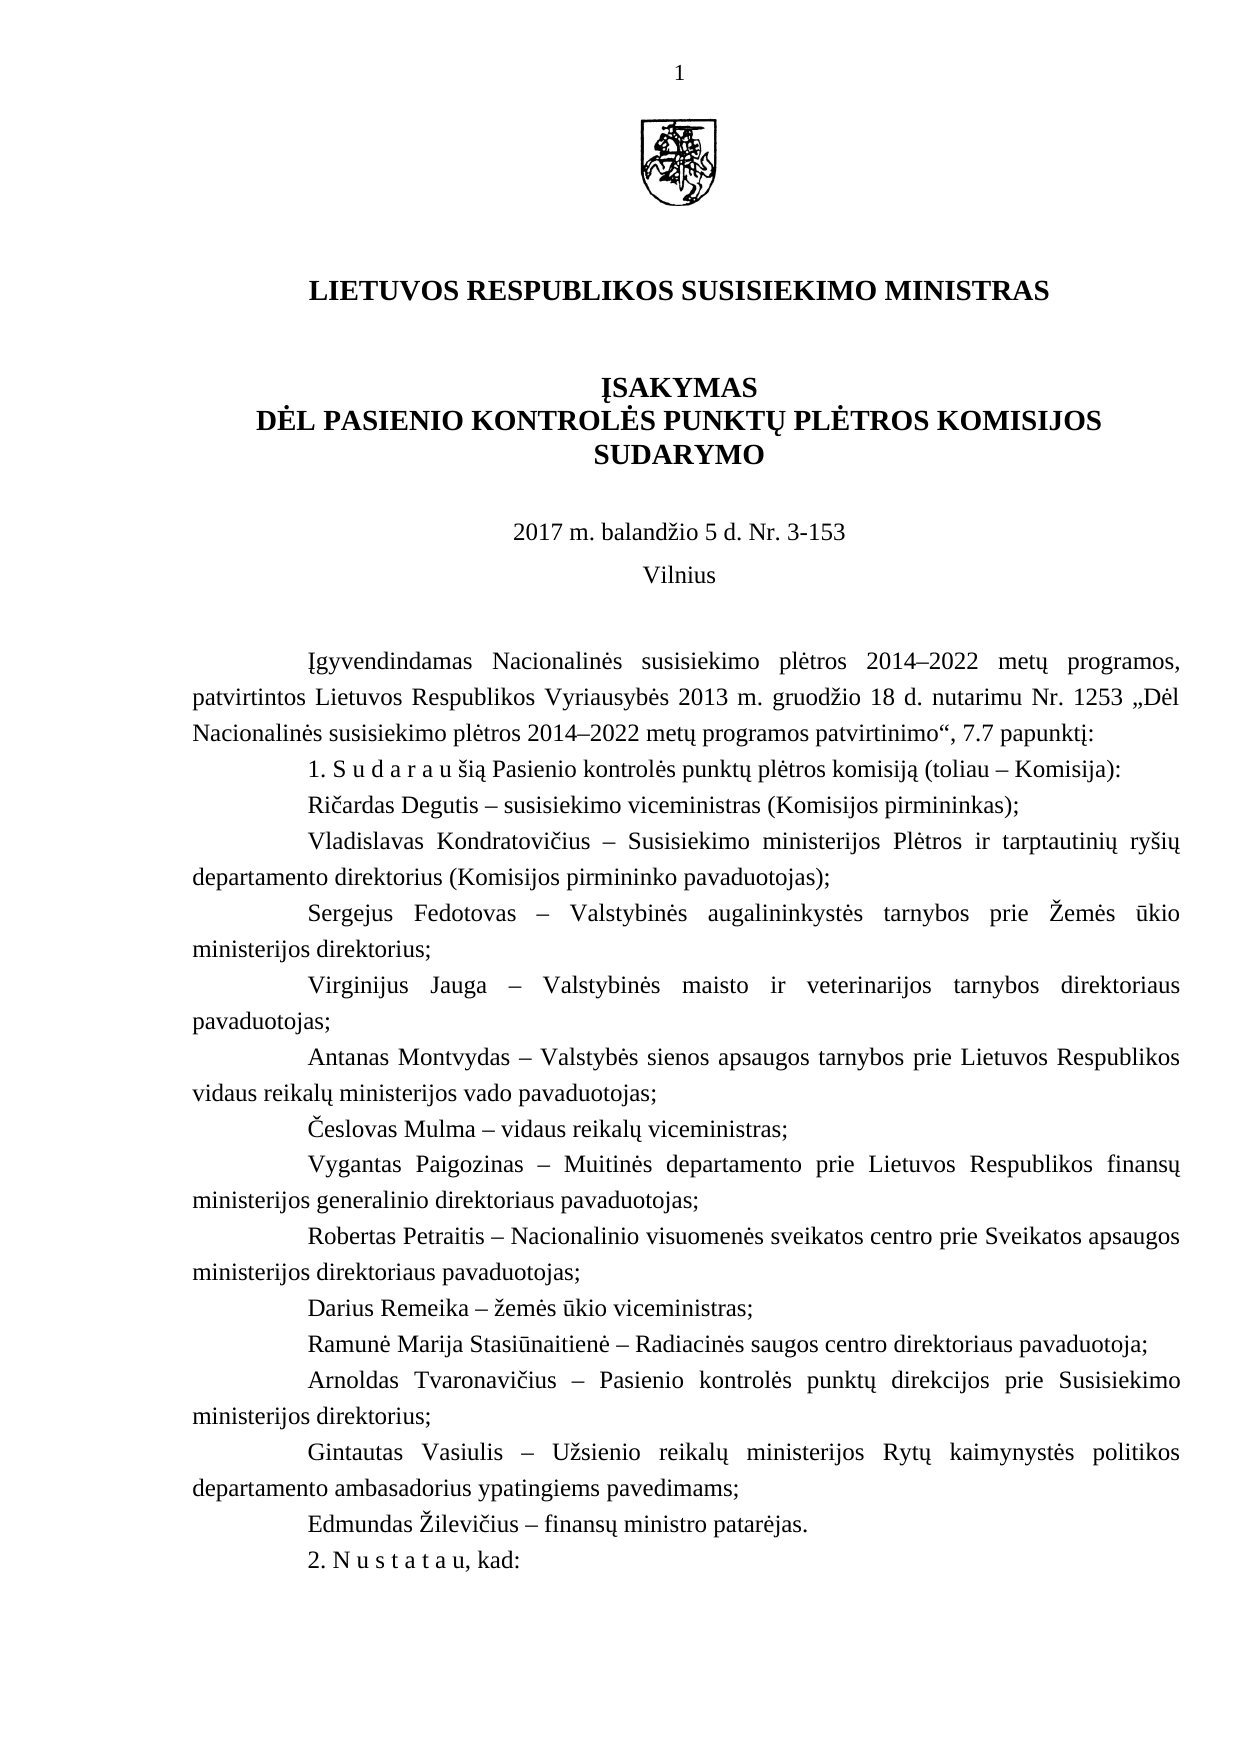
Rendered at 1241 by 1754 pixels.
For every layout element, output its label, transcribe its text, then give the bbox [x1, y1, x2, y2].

text Ramunė Marija Stasiūnaitienė – Radiacinės saugos centro direktoriaus pavaduotoja; [192, 1329, 1181, 1358]
text Ričardas Degutis – susisiekimo viceministras (Komisijos pirmininkas); [192, 790, 1181, 819]
text Gintautas Vasiulis – Užsienio reikalų ministerijos Rytų kaimynystės politikos departamento ambasadorius ypatingiems pavedimams; [192, 1437, 1181, 1502]
text Edmundas Žilevičius – finansų ministro patarėjas. [192, 1509, 1181, 1538]
text Česlovas Mulma – vidaus reikalų viceministras; [192, 1114, 1181, 1142]
text 2017 m. balandžio 5 d. Nr. 3-153 [177, 517, 1181, 546]
text LIETUVOS RESPUBLIKOS SUSISIEKIMO MINISTRAS [177, 273, 1181, 306]
text Vladislavas Kondratovičius – Susisiekimo ministerijos Plėtros ir tarptautinių ryšių departamento direktorius (Komisijos pirmininko pavaduotojas); [192, 826, 1181, 891]
text 1. S u d a r a u šią Pasienio kontrolės punktų plėtros komisiją (toliau – Komisija): [192, 754, 1181, 783]
text Sergejus Fedotovas – Valstybinės augalininkystės tarnybos prie Žemės ūkio ministerijos direktorius; [192, 898, 1181, 963]
text Darius Remeika – žemės ūkio viceministras; [192, 1293, 1181, 1322]
text Vygantas Paigozinas – Muitinės departamento prie Lietuvos Respublikos finansų ministerijos generalinio direktoriaus pavaduotojas; [192, 1149, 1181, 1214]
text 2. N u s t a t a u, kad: [192, 1545, 1181, 1574]
text Virginijus Jauga – Valstybinės maisto ir veterinarijos tarnybos direktoriaus pavaduotojas; [192, 970, 1181, 1034]
text Arnoldas Tvaronavičius – Pasienio kontrolės punktų direkcijos prie Susisiekimo ministerijos direktorius; [192, 1365, 1181, 1430]
text Įgyvendindamas Nacionalinės susisiekimo plėtros 2014–2022 metų programos, patvirtintos Lietuvos Respublikos Vyriausybės 2013 m. gruodžio 18 d. nutarimu Nr. 1253 „Dėl Nacionalinės susisiekimo plėtros 2014–2022 metų programos patvirtinimo“, 7.7 papunktį: [192, 646, 1181, 747]
text Antanas Montvydas – Valstybės sienos apsaugos tarnybos prie Lietuvos Respublikos vidaus reikalų ministerijos vado pavaduotojas; [192, 1042, 1181, 1106]
text Robertas Petraitis – Nacionalinio visuomenės sveikatos centro prie Sveikatos apsaugos ministerijos direktoriaus pavaduotojas; [192, 1221, 1181, 1286]
text DĖL PASIENIO KONTROLĖS PUNKTŲ PLĖTROS KOMISIJOS SUDARYMO [177, 403, 1181, 470]
text ĮSAKYMAS [177, 370, 1181, 403]
text Vilnius [177, 560, 1181, 589]
